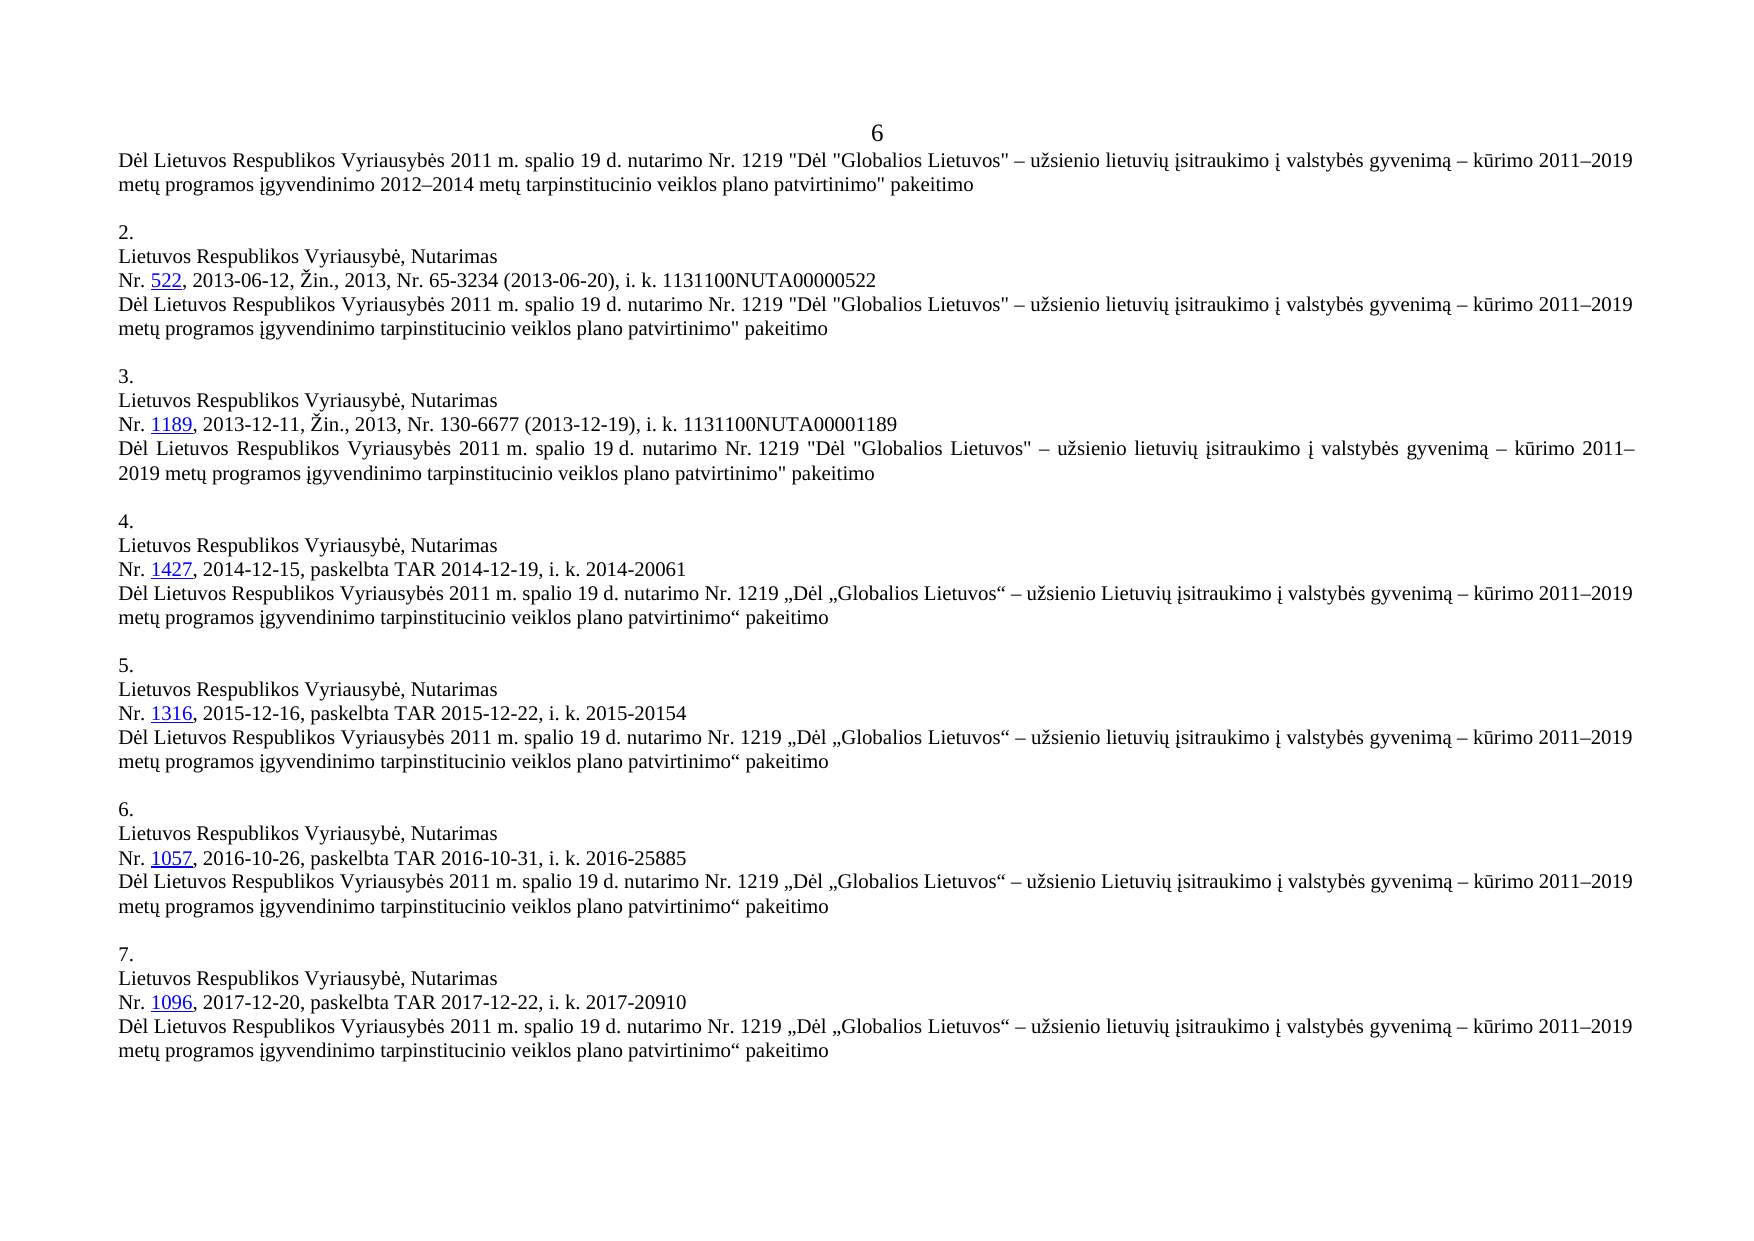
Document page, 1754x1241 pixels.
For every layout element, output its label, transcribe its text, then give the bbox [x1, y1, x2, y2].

text Lietuvos Respublikos Vyriausybė, Nutarimas [118, 966, 1636, 990]
text Lietuvos Respublikos Vyriausybė, Nutarimas [118, 244, 1636, 268]
text 3. [118, 364, 1636, 388]
text Nr. 522, 2013-06-12, Žin., 2013, Nr. 65-3234 (2013-06-20), i. k. 1131100NUTA00000522 [118, 268, 1636, 292]
text Nr. 1427, 2014-12-15, paskelbta TAR 2014-12-19, i. k. 2014-20061 [118, 557, 1636, 581]
text Dėl Lietuvos Respublikos Vyriausybės 2011 m. spalio 19 d. nutarimo Nr. 1219 "Dėl "Globalios Lietuvos" – užsienio lietuvių įsitraukimo į valstybės gyvenimą – kūrimo 2011–2019 metų programos įgyvendinimo tarpinstitucinio veiklos plano patvirtinimo" pakeitimo [118, 292, 1636, 340]
text Dėl Lietuvos Respublikos Vyriausybės 2011 m. spalio 19 d. nutarimo Nr. 1219 "Dėl "Globalios Lietuvos" – užsienio lietuvių įsitraukimo į valstybės gyvenimą – kūrimo 2011–2019 metų programos įgyvendinimo tarpinstitucinio veiklos plano patvirtinimo" pakeitimo [118, 436, 1636, 484]
text Lietuvos Respublikos Vyriausybė, Nutarimas [118, 677, 1636, 701]
text Lietuvos Respublikos Vyriausybė, Nutarimas [118, 388, 1636, 412]
text 7. [118, 942, 1636, 966]
text Dėl Lietuvos Respublikos Vyriausybės 2011 m. spalio 19 d. nutarimo Nr. 1219 „Dėl „Globalios Lietuvos“ – užsienio Lietuvių įsitraukimo į valstybės gyvenimą – kūrimo 2011–2019 metų programos įgyvendinimo tarpinstitucinio veiklos plano patvirtinimo“ pakeitimo [118, 869, 1636, 918]
text Nr. 1316, 2015-12-16, paskelbta TAR 2015-12-22, i. k. 2015-20154 [118, 701, 1636, 725]
text Nr. 1189, 2013-12-11, Žin., 2013, Nr. 130-6677 (2013-12-19), i. k. 1131100NUTA00001189 [118, 412, 1636, 436]
text 2. [118, 220, 1636, 244]
text Dėl Lietuvos Respublikos Vyriausybės 2011 m. spalio 19 d. nutarimo Nr. 1219 „Dėl „Globalios Lietuvos“ – užsienio lietuvių įsitraukimo į valstybės gyvenimą – kūrimo 2011–2019 metų programos įgyvendinimo tarpinstitucinio veiklos plano patvirtinimo“ pakeitimo [118, 725, 1636, 773]
text Nr. 1057, 2016-10-26, paskelbta TAR 2016-10-31, i. k. 2016-25885 [118, 845, 1636, 869]
text 6. [118, 797, 1636, 821]
text 4. [118, 508, 1636, 533]
text Dėl Lietuvos Respublikos Vyriausybės 2011 m. spalio 19 d. nutarimo Nr. 1219 „Dėl „Globalios Lietuvos“ – užsienio Lietuvių įsitraukimo į valstybės gyvenimą – kūrimo 2011–2019 metų programos įgyvendinimo tarpinstitucinio veiklos plano patvirtinimo“ pakeitimo [118, 581, 1636, 629]
text Nr. 1096, 2017-12-20, paskelbta TAR 2017-12-22, i. k. 2017-20910 [118, 990, 1636, 1014]
text Dėl Lietuvos Respublikos Vyriausybės 2011 m. spalio 19 d. nutarimo Nr. 1219 "Dėl "Globalios Lietuvos" – užsienio lietuvių įsitraukimo į valstybės gyvenimą – kūrimo 2011–2019 metų programos įgyvendinimo 2012–2014 metų tarpinstitucinio veiklos plano patvirtinimo" pakeitimo [118, 148, 1636, 196]
text Lietuvos Respublikos Vyriausybė, Nutarimas [118, 821, 1636, 845]
text Dėl Lietuvos Respublikos Vyriausybės 2011 m. spalio 19 d. nutarimo Nr. 1219 „Dėl „Globalios Lietuvos“ – užsienio lietuvių įsitraukimo į valstybės gyvenimą – kūrimo 2011–2019 metų programos įgyvendinimo tarpinstitucinio veiklos plano patvirtinimo“ pakeitimo [118, 1014, 1636, 1062]
text 5. [118, 653, 1636, 677]
text Lietuvos Respublikos Vyriausybė, Nutarimas [118, 533, 1636, 557]
